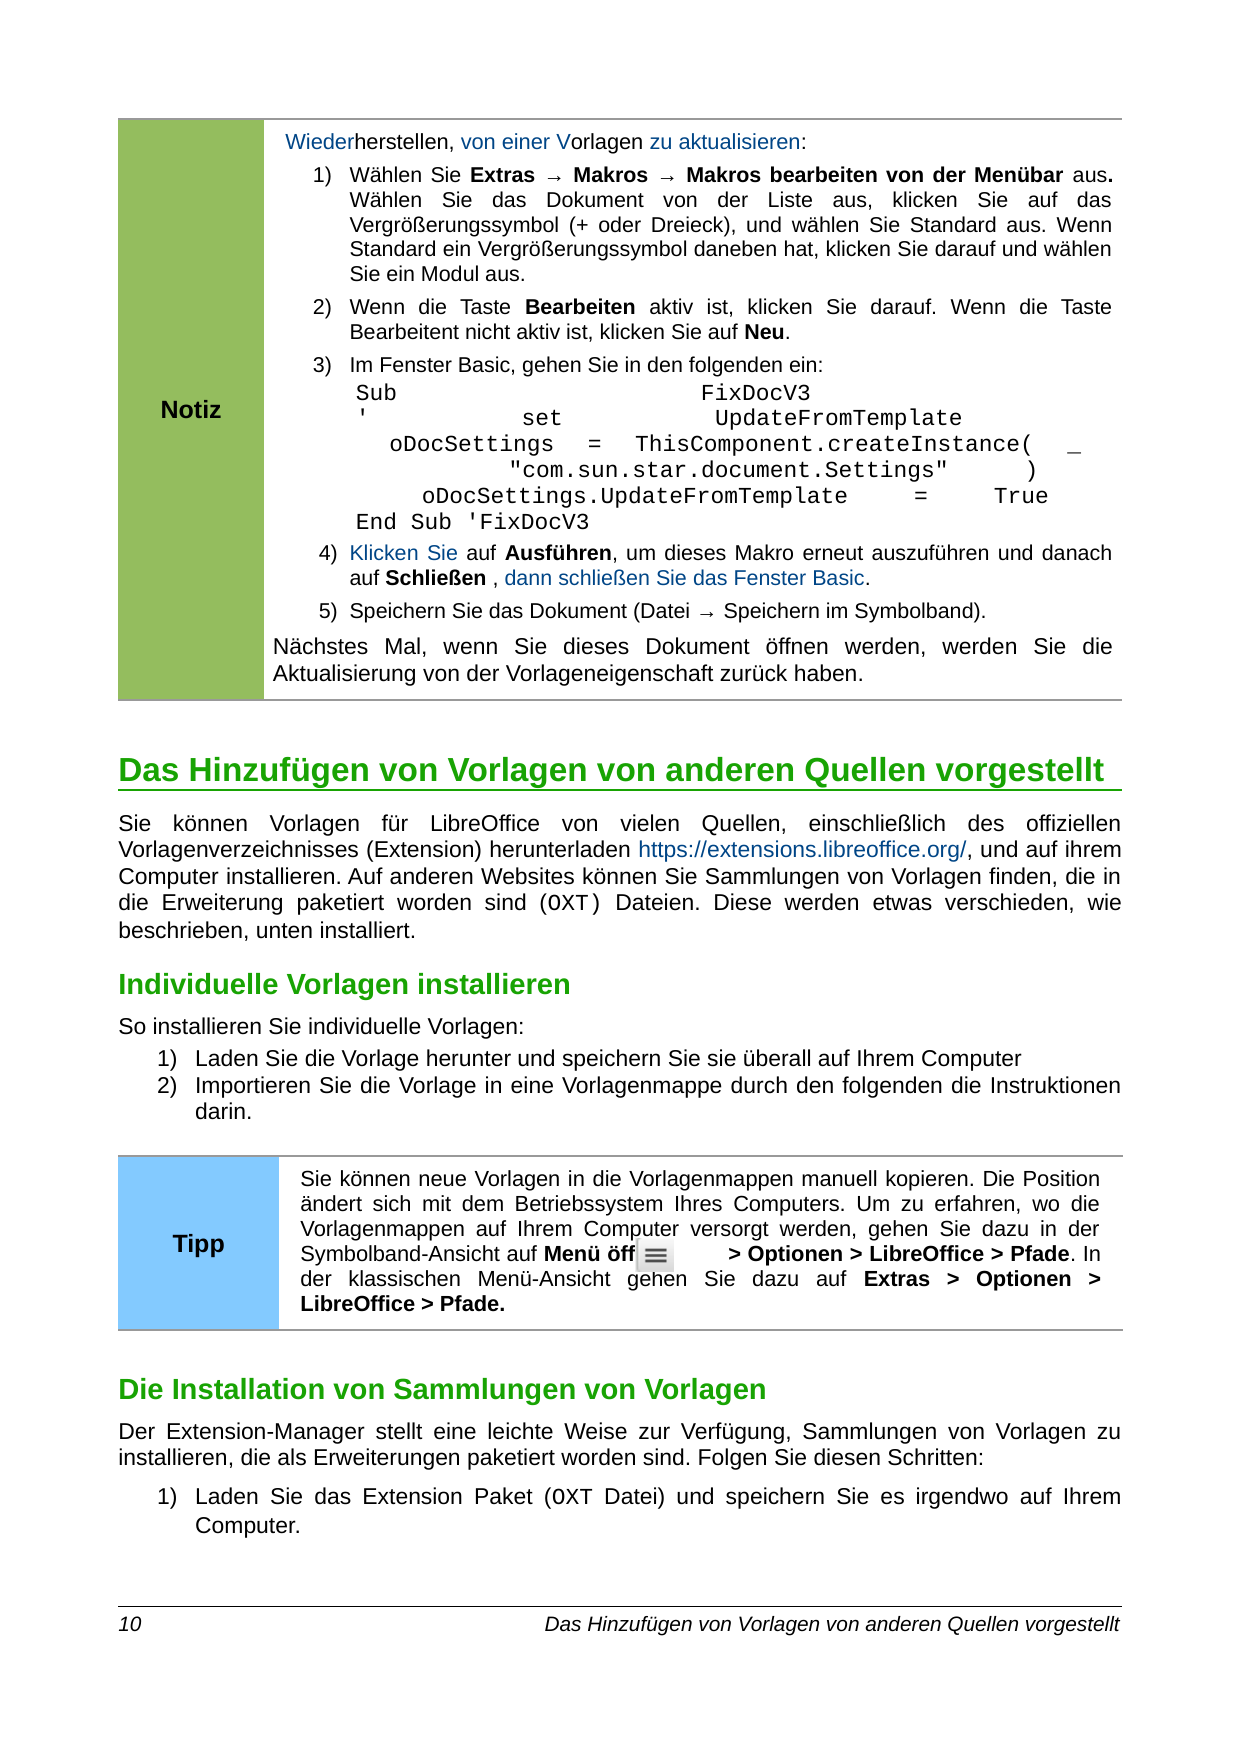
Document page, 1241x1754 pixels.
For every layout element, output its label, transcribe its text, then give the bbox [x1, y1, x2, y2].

picture [635, 1238, 674, 1272]
table_header Tipp [118, 1157, 279, 1329]
list So installieren Sie individuelle Vorlagen: [118, 1013, 1122, 1039]
table_header Sie können neue Vorlagen in die Vorlagenmappen manuell kopieren. Die Position ändert sich mit dem Betriebssystem Ihres Computers. Um zu erfahren, wo die Vorlagenmappen auf Ihrem Computer versorgt werden, gehen Sie dazu in der [279, 1157, 1122, 1238]
subtitle Das Hinzufügen von Vorlagen von anderen Quellen vorgestellt [118, 751, 1122, 789]
table_header Symbolband-Ansicht auf Menü öffnen > Optionen > LibreOffice > Pfade. In der klassischen Menü-Ansicht gehen Sie dazu auf Extras > Optionen > LibreOffice > Pfade. [279, 1239, 1122, 1329]
list Laden Sie das Extension Paket (OXT Datei) und speichern Sie es irgendwo auf Ihrem Computer. [177, 1483, 1122, 1538]
table_header Wiederherstellen, von einer Vorlagen zu aktualisieren: Wählen Sie Extras → Makros → Makros bearbeiten von der Menübar aus. Wählen Sie das Dokument von der Liste aus, klicken Sie auf das Vergrößerungssymbol (+ oder Dreieck), und wählen Sie Standard aus. Wenn Standard ein Vergrößerungssymbol daneben hat, klicken Sie darauf und wählen Sie ein Modul aus. Wenn die Taste Bearbeiten aktiv ist, klicken Sie darauf. Wenn die Taste Bearbeitent nicht aktiv ist, klicken Sie auf Neu. Im Fenster Basic, gehen Sie in den folgenden ein: Sub FixDocV3 ' set UpdateFromTemplate oDocSettings = ThisComponent.createInstance( _ "com.sun.star.document.Settings" ) oDocSettings.UpdateFromTemplate = True End Sub 'FixDocV3 Klicken Sie auf Ausführen, um dieses Makro erneut auszuführen und danach auf Schließen , dann schließen Sie das Fenster Basic. Speichern Sie das Dokument (Datei → Speichern im Symbolband). Nächstes Mal, wenn Sie dieses Dokument öffnen werden, werden Sie die Aktualisierung von der Vorlageneigenschaft zurück haben. [264, 120, 1122, 699]
subtitle Die Installation von Sammlungen von Vorlagen [118, 1372, 1122, 1406]
table_header Notiz [118, 120, 264, 699]
text Der Extension-Manager stellt eine leichte Weise zur Verfügung, Sammlungen von Vorlagen zu installieren, die als Erweiterungen paketiert worden sind. Folgen Sie diesen Schritten: [118, 1418, 1122, 1471]
text Sie können Vorlagen für LibreOffice von vielen Quellen, einschließlich des offiziellen Vorlagenverzeichnisses (Extension) herunterladen https://extensions.libreoffice.org/, und auf ihrem Computer installieren. Auf anderen Websites können Sie Sammlungen von Vorlagen finden, die in die Erweiterung paketiert worden sind (OXT) Dateien. Diese werden etwas verschieden, wie beschrieben, unten installiert. [118, 810, 1122, 944]
subtitle Individuelle Vorlagen installieren [118, 967, 1122, 1000]
list Importieren Sie die Vorlage in eine Vorlagenmappe durch den folgenden die Instruktionen darin. [177, 1072, 1122, 1124]
list Laden Sie die Vorlage herunter und speichern Sie sie überall auf Ihrem Computer [177, 1045, 1122, 1072]
